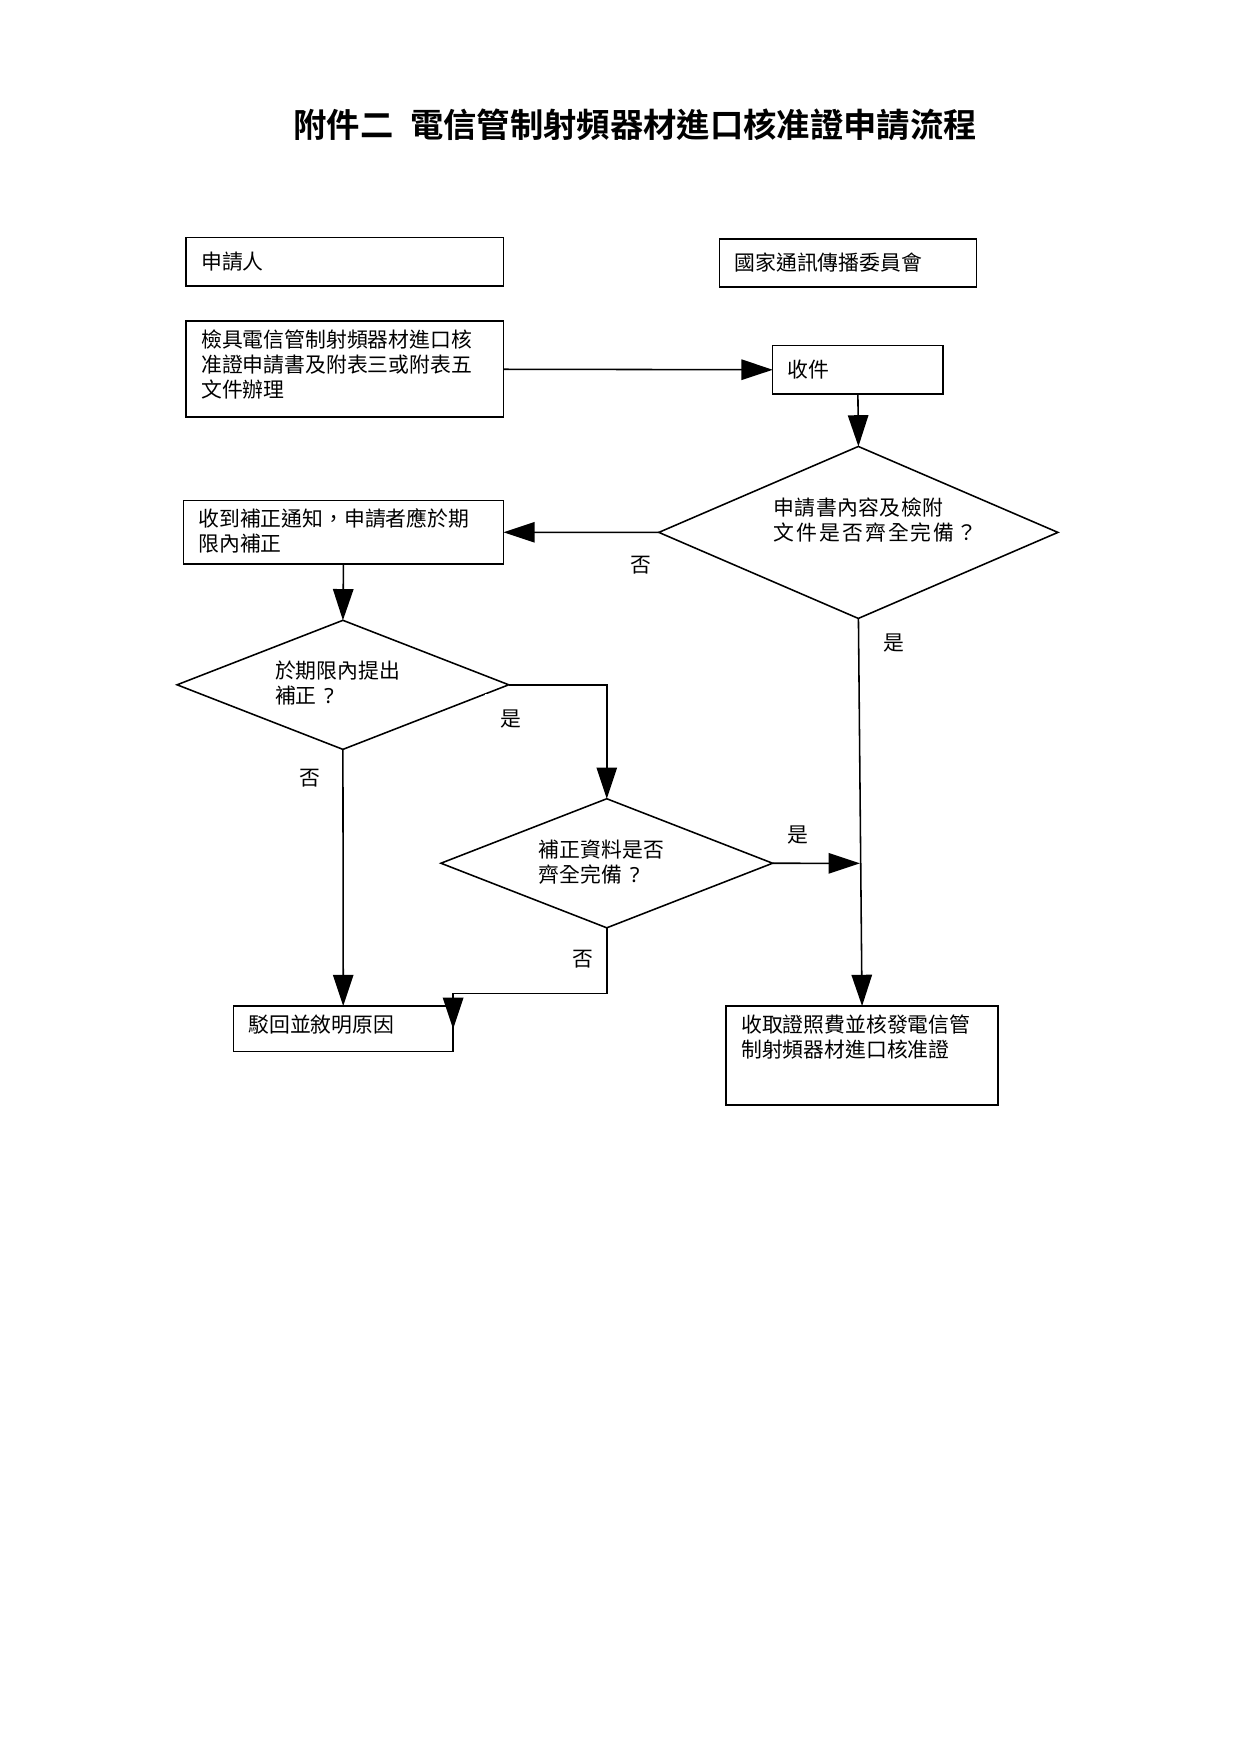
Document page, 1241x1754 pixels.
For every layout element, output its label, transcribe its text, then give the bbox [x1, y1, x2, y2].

text 附件二 電信管制射頻器材進口核准證申請流程 [177, 99, 1092, 147]
